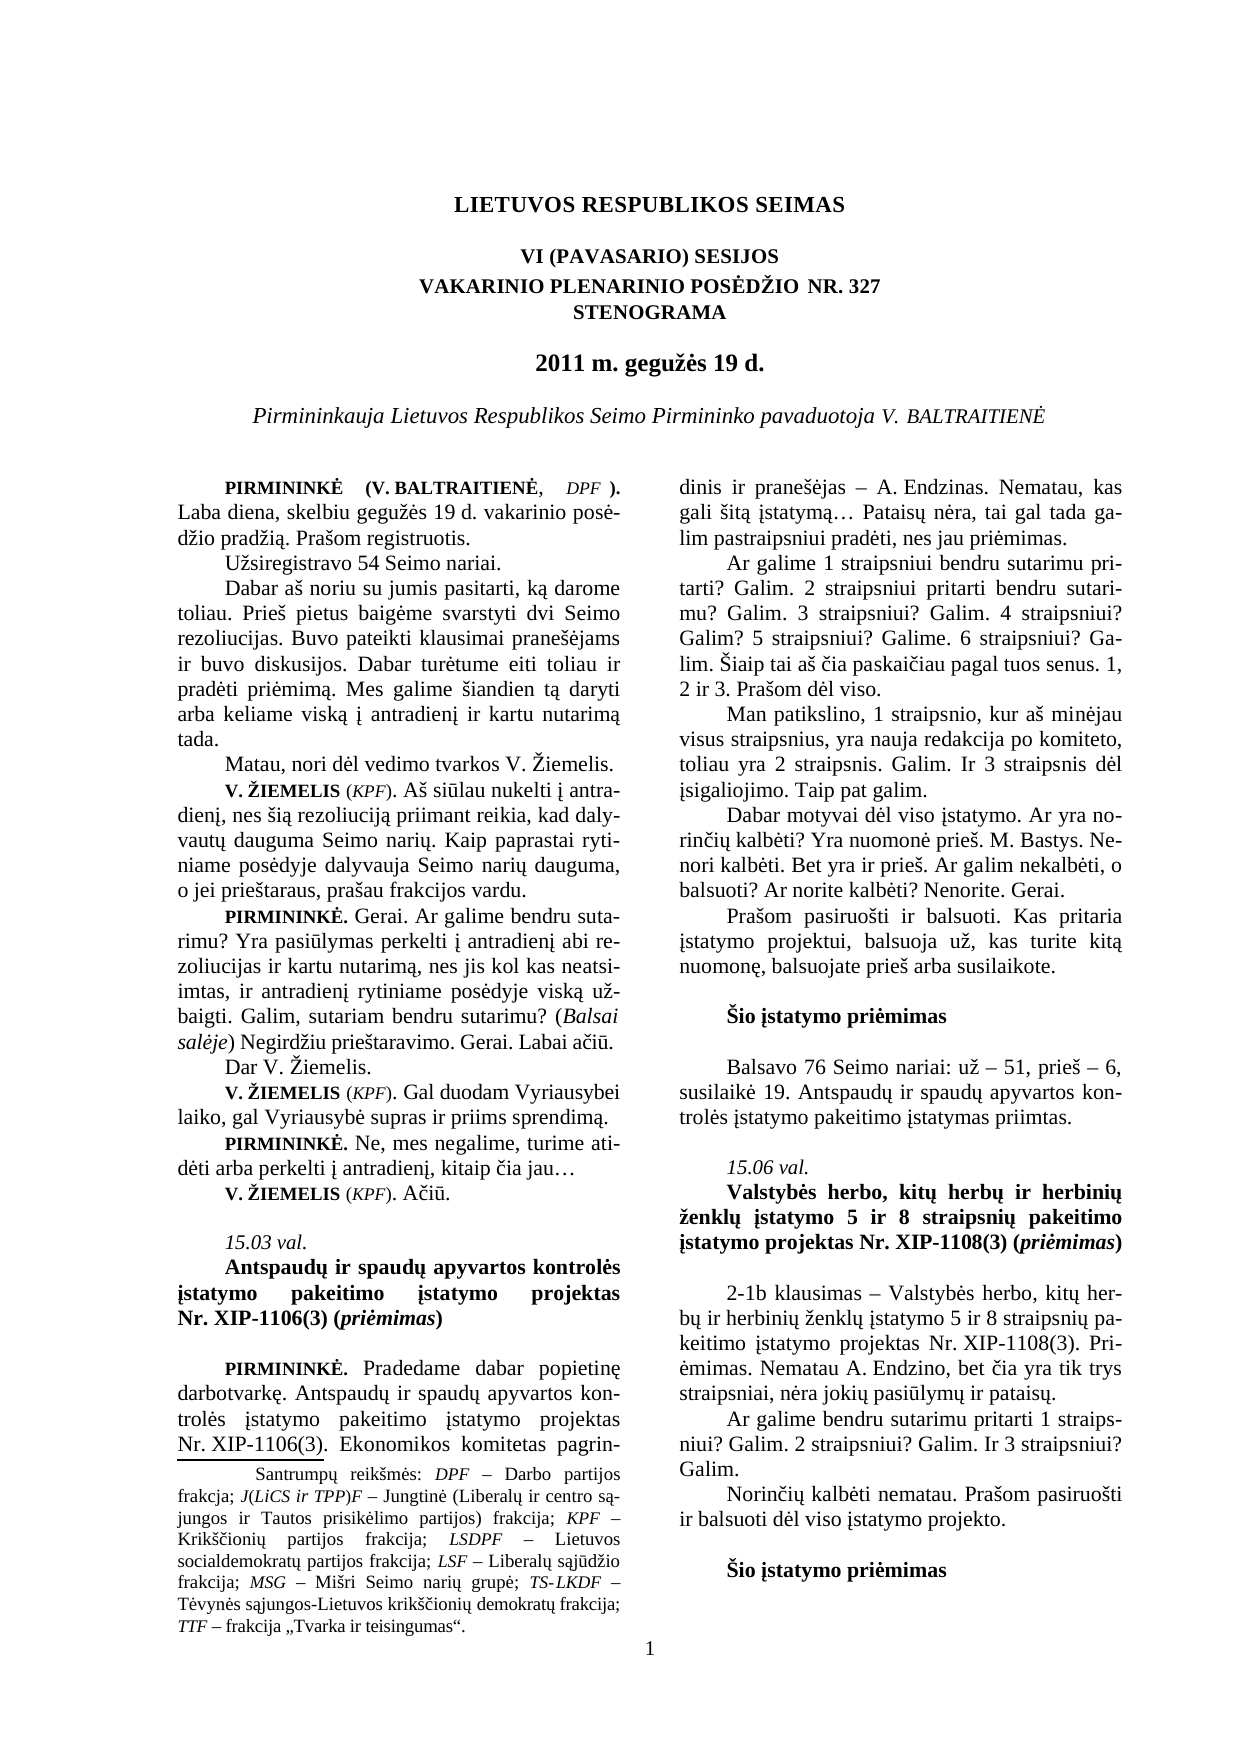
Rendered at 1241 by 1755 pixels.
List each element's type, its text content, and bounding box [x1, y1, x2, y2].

text PIRMININKĖ (V. BALTRAITIENĖ, DPF). La­ba die­na, skel­biu ge­gu­žės 19 d. va­ka­ri­nio po­sė­džio pra­džią. Pra­šom re­gist­ruo­tis. [177, 474, 620, 550]
text V. ŽIEMELIS (KPF). Aš siū­lau nu­kel­ti į ant­ra­die­nį, nes šią re­zo­liu­ci­ją pri­imant rei­kia, kad da­ly­vau­tų dau­gu­ma Sei­mo na­rių. Kaip pa­pras­tai ry­ti­nia­me po­sė­dy­je da­ly­vau­ja Sei­mo na­rių dau­gu­ma, o jei prieš­ta­raus, pra­šau frak­ci­jos var­du. [177, 777, 620, 903]
text No­rin­čių kal­bė­ti ne­ma­tau. Pra­šom pa­si­ruoš­ti ir bal­suo­ti dėl vi­so įsta­ty­mo pro­jek­to. [679, 1481, 1122, 1532]
title VAKARINIO plenarinio posėdžio NR. 327 [177, 268, 1122, 300]
text Da­bar aš no­riu su ju­mis pa­si­tar­ti, ką da­ro­me to­liau. Prieš pie­tus bai­gė­me svars­ty­ti dvi Sei­mo re­zo­liu­ci­jas. Bu­vo pa­teik­ti klau­si­mai pra­ne­šė­jams ir bu­vo dis­ku­si­jos. Da­bar tu­rė­tu­me ei­ti to­liau ir pra­dė­ti pri­ėmi­mą. Mes ga­li­me šian­dien tą da­ry­ti ar­ba ke­lia­me vis­ką į ant­ra­die­nį ir kar­tu nu­ta­ri­mą ta­da. [177, 575, 620, 751]
text Pra­šom pa­si­ruoš­ti ir bal­suo­ti. Kas pri­ta­ria įsta­ty­mo pro­jek­tui, bal­suo­ja už, kas tu­ri­te ki­tą nuo­mo­nę, bal­suo­ja­te prieš ar­ba su­si­lai­ko­te. [679, 903, 1122, 978]
title LIETUVOS RESPUBLIKOS SEIMAS [177, 191, 1122, 217]
text V. ŽIEMELIS (KPF). Ačiū. [177, 1180, 620, 1205]
text Bal­sa­vo 76 Sei­mo na­riai: už – 51, prieš – 6, su­si­lai­kė 19. Ant­spau­dų ir spau­dų apy­var­tos kon­tro­lės įsta­ty­mo pa­kei­ti­mo įsta­ty­mas pri­im­tas. [679, 1054, 1122, 1129]
text Santrumpų reikšmės: DPF – Darbo partij­os frakcja; J(LiCS ir TPP)F – Jung­ti­nė (Li­be­ra­lų ir cen­tro są­jun­gos ir Tautos prisikėlimo partijos) frakcija; KPF – Krikščionių partijos frakcija; LSDPF – Lietuvos socialdemokratų partijos frakcija; LSF – Liberalų sąjūdžio frakcija; MSG – Mišri Seimo narių grupė; TS‑LKDF – Tėvynės sąjungos-Lietuvos krikščionių demokratų frakcija; TTF – frakcija „Tvarka ir teisingumas“. [177, 1460, 620, 1636]
text 15.06 val. [726, 1155, 1122, 1179]
text Da­bar mo­ty­vai dėl vi­so įsta­ty­mo. Ar yra no­rin­čių kal­bė­ti? Yra nuo­mo­nė prieš. M. Bas­tys. Ne­no­ri kal­bė­ti. Bet yra ir prieš. Ar ga­lim ne­kal­bė­ti, o bal­suo­ti? Ar no­ri­te kal­bė­ti? Ne­no­ri­te. Ge­rai. [679, 802, 1122, 903]
text PIRMININKĖ. Ne, mes ne­ga­li­me, tu­ri­me ati­dė­ti ar­ba per­kel­ti į ant­ra­die­nį, ki­taip čia jau… [177, 1129, 620, 1180]
text Vals­ty­bės her­bo, ki­tų her­bų ir her­bi­nių žen­­klų įsta­ty­mo 5 ir 8 straips­nių pa­kei­ti­mo įsta­ty­mo pro­jek­tas Nr. XIP-1108(3) (pri­ėmi­mas) [679, 1179, 1122, 1254]
text Ant­spau­dų ir spau­dų apy­var­tos kon­tro­lės įsta­ty­mo pa­kei­ti­mo įsta­ty­mo pro­jek­tas Nr. XIP-1106(3) (pri­ėmi­mas) [177, 1254, 620, 1330]
text Už­si­re­gist­ra­vo 54 Sei­mo na­riai. [177, 550, 620, 575]
text 2-1b klau­si­mas – Vals­ty­bės her­bo, ki­tų her­bų ir her­bi­nių žen­klų įsta­ty­mo 5 ir 8 straips­nių pa­kei­ti­mo įsta­ty­mo pro­jek­tas Nr. XIP-1108(3). Pri­ėmi­mas. Ne­ma­tau A. En­dzi­no, bet čia yra tik trys straips­niai, nė­ra jo­kių pa­siū­ly­mų ir pa­tai­sų. [679, 1279, 1122, 1406]
text Šio įsta­ty­mo pri­ėmi­mas [679, 1003, 1122, 1029]
text Dar V. Žie­me­lis. [177, 1054, 620, 1079]
text Šio įsta­ty­mo pri­ėmi­mas [679, 1557, 1122, 1582]
title STENOGRAMA [177, 300, 1122, 324]
title VI (PAVASARIO) SESIJOS [177, 243, 1122, 268]
text 15.03 val. [224, 1230, 620, 1254]
text PIRMININKĖ. Pra­de­da­me da­bar po­pie­ti­nę dar­bo­tvarkę. Ant­spau­dų ir spau­dų apy­var­tos kon­tro­lės įsta­ty­mo pa­kei­ti­mo įsta­ty­mo pro­jek­tas Nr. XIP-1106(3). Eko­no­mi­kos ko­mi­te­tas pa­grin­ [177, 1355, 620, 1456]
text Ma­tau, no­ri dėl ve­di­mo tvar­kos V. Žie­me­lis. [177, 751, 620, 777]
text Pirmininkauja Lietuvos Respublikos Seimo Pirmininko pavaduotoja V. BALTRAITIENĖ [177, 402, 1122, 428]
text Ar ga­li­me ben­dru su­ta­ri­mu pri­tar­ti 1 straips­niui? Ga­lim. 2 straips­niui? Ga­lim. Ir 3 straips­niui? Ga­lim. [679, 1406, 1122, 1481]
text Ar ga­li­me 1 straips­niui ben­dru su­ta­ri­mu pri­tar­ti? Ga­lim. 2 straips­niui pri­tar­ti ben­dru su­ta­ri­mu? Ga­lim. 3 straips­niui? Ga­lim. 4 straips­niui? Ga­lim? 5 straips­niui? Ga­li­me. 6 straips­niui? Ga­lim. Šiaip tai aš čia pa­skai­čiau pa­gal tuos se­nus. 1, 2 ir 3. Pra­šom dėl vi­so. [679, 550, 1122, 701]
text V. ŽIEMELIS (KPF). Gal duo­dam Vy­riau­sy­bei lai­ko, gal Vy­riau­sy­bė su­pras ir pri­ims spren­di­mą. [177, 1079, 620, 1129]
text Man pa­tiks­li­no, 1 straips­nio, kur aš mi­nė­jau vi­sus straips­nius, yra nau­ja re­dak­ci­ja po ko­mi­te­to, to­liau yra 2 straips­nis. Ga­lim. Ir 3 straips­nis dėl įsi­ga­lio­ji­mo. Taip pat ga­lim. [679, 701, 1122, 802]
text PIRMININKĖ. Ge­rai. Ar ga­li­me ben­dru su­ta­ri­mu? Yra pa­siū­ly­mas per­kel­ti į ant­ra­die­nį abi re­zo­liu­ci­jas ir kar­tu nu­ta­ri­mą, nes jis kol kas ne­at­si­im­tas, ir ant­ra­die­nį ry­ti­nia­me po­sė­dy­je vis­ką už­bai­g­ti. Ga­lim, su­ta­riam ben­dru su­ta­ri­mu? (Bal­sai sa­lė­je) Ne­gir­džiu prieš­ta­ra­vi­mo. Ge­rai. La­bai ačiū. [177, 903, 620, 1054]
text 2011 m. gegužės 19 d. [177, 348, 1122, 377]
text di­nis ir pra­ne­šė­jas – A. En­dzi­nas. Ne­ma­tau, kas ga­li ši­tą įsta­ty­mą… Pa­tai­sų nė­ra, tai gal ta­da ga­lim pa­straips­niui pra­dė­ti, nes jau pri­ėmi­mas. [679, 474, 1122, 550]
